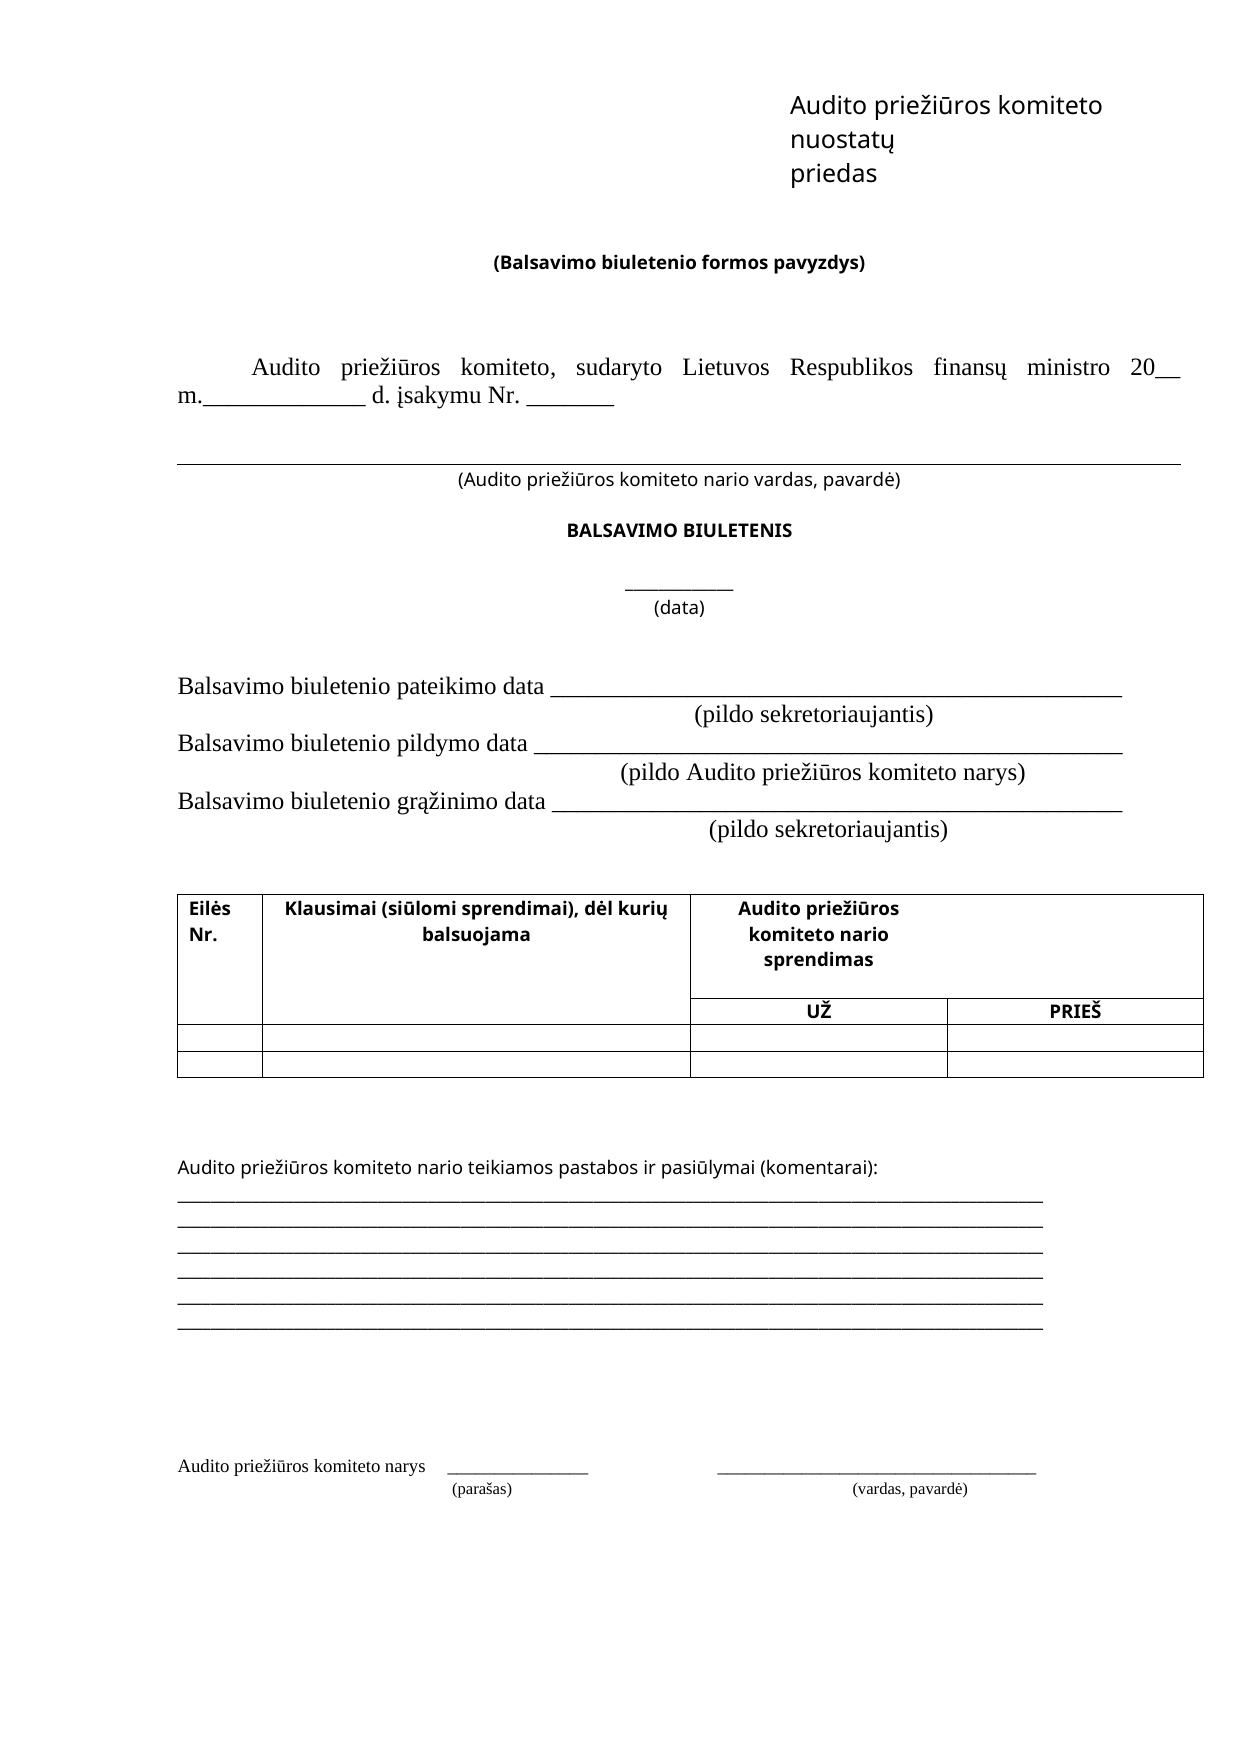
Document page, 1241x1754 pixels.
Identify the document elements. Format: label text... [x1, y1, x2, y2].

text (Audito priežiūros komiteto nario vardas, pavardė) [177, 465, 1181, 492]
table_header Eilės Nr. [178, 895, 262, 997]
table_cell [691, 1052, 947, 1077]
text ________________________________________________________________________________________________________ [177, 1231, 1181, 1257]
table_cell [178, 1025, 262, 1051]
text (pildo sekretoriaujantis) [694, 699, 1181, 728]
text _____________ [177, 569, 1181, 594]
table_header [947, 895, 1203, 997]
text Audito priežiūros komiteto narys _______________ __________________________________ [177, 1455, 1181, 1477]
text Audito priežiūros komiteto nario teikiamos pastabos ir pasiūlymai (komentarai): [177, 1155, 1181, 1180]
text Audito priežiūros komiteto nuostatų [790, 88, 1181, 156]
text (parašas) (vardas, pavardė) [177, 1477, 1181, 1498]
text Audito priežiūros komiteto, sudaryto Lietuvos Respublikos finansų ministro 20__ m._____________ d. įsakymu Nr. _______ [177, 352, 1181, 409]
text (data) [177, 594, 1181, 620]
table_cell [178, 1052, 262, 1077]
table_cell [948, 1052, 1203, 1077]
text ________________________________________________________________________________________________________ [177, 1257, 1181, 1282]
table_cell [263, 998, 690, 1024]
text Balsavimo biuletenio pateikimo data [177, 671, 1181, 699]
text ________________________________________________________________________________________________________ [177, 1206, 1181, 1231]
text priedas [790, 156, 1181, 190]
text ________________________________________________________________________________________________________ [177, 1180, 1181, 1206]
table_cell [178, 998, 262, 1024]
text (pildo Audito priežiūros komiteto narys) [620, 757, 1181, 786]
text Balsavimo biuletenio pildymo data [177, 728, 1181, 757]
table_cell [263, 1052, 690, 1077]
text Balsavimo biuletenio grąžinimo data [177, 786, 1181, 814]
text ________________________________________________________________________________________________________ [177, 1282, 1181, 1308]
text (pildo sekretoriaujantis) [709, 814, 1181, 843]
table_cell [691, 1025, 947, 1051]
text (Balsavimo biuletenio formos pavyzdys) [177, 249, 1181, 275]
table_cell UŽ [691, 999, 947, 1024]
table_cell PRIEŠ [948, 999, 1203, 1024]
table_header Klausimai (siūlomi sprendimai), dėl kurių balsuojama [263, 895, 690, 997]
text BALSAVIMO BIULETENIS [177, 518, 1181, 543]
text ________________________________________________________________________________________________________ [177, 1308, 1181, 1333]
table_cell [263, 1025, 690, 1051]
table_cell [948, 1025, 1203, 1051]
table_header Audito priežiūros komiteto nario sprendimas [691, 895, 947, 997]
